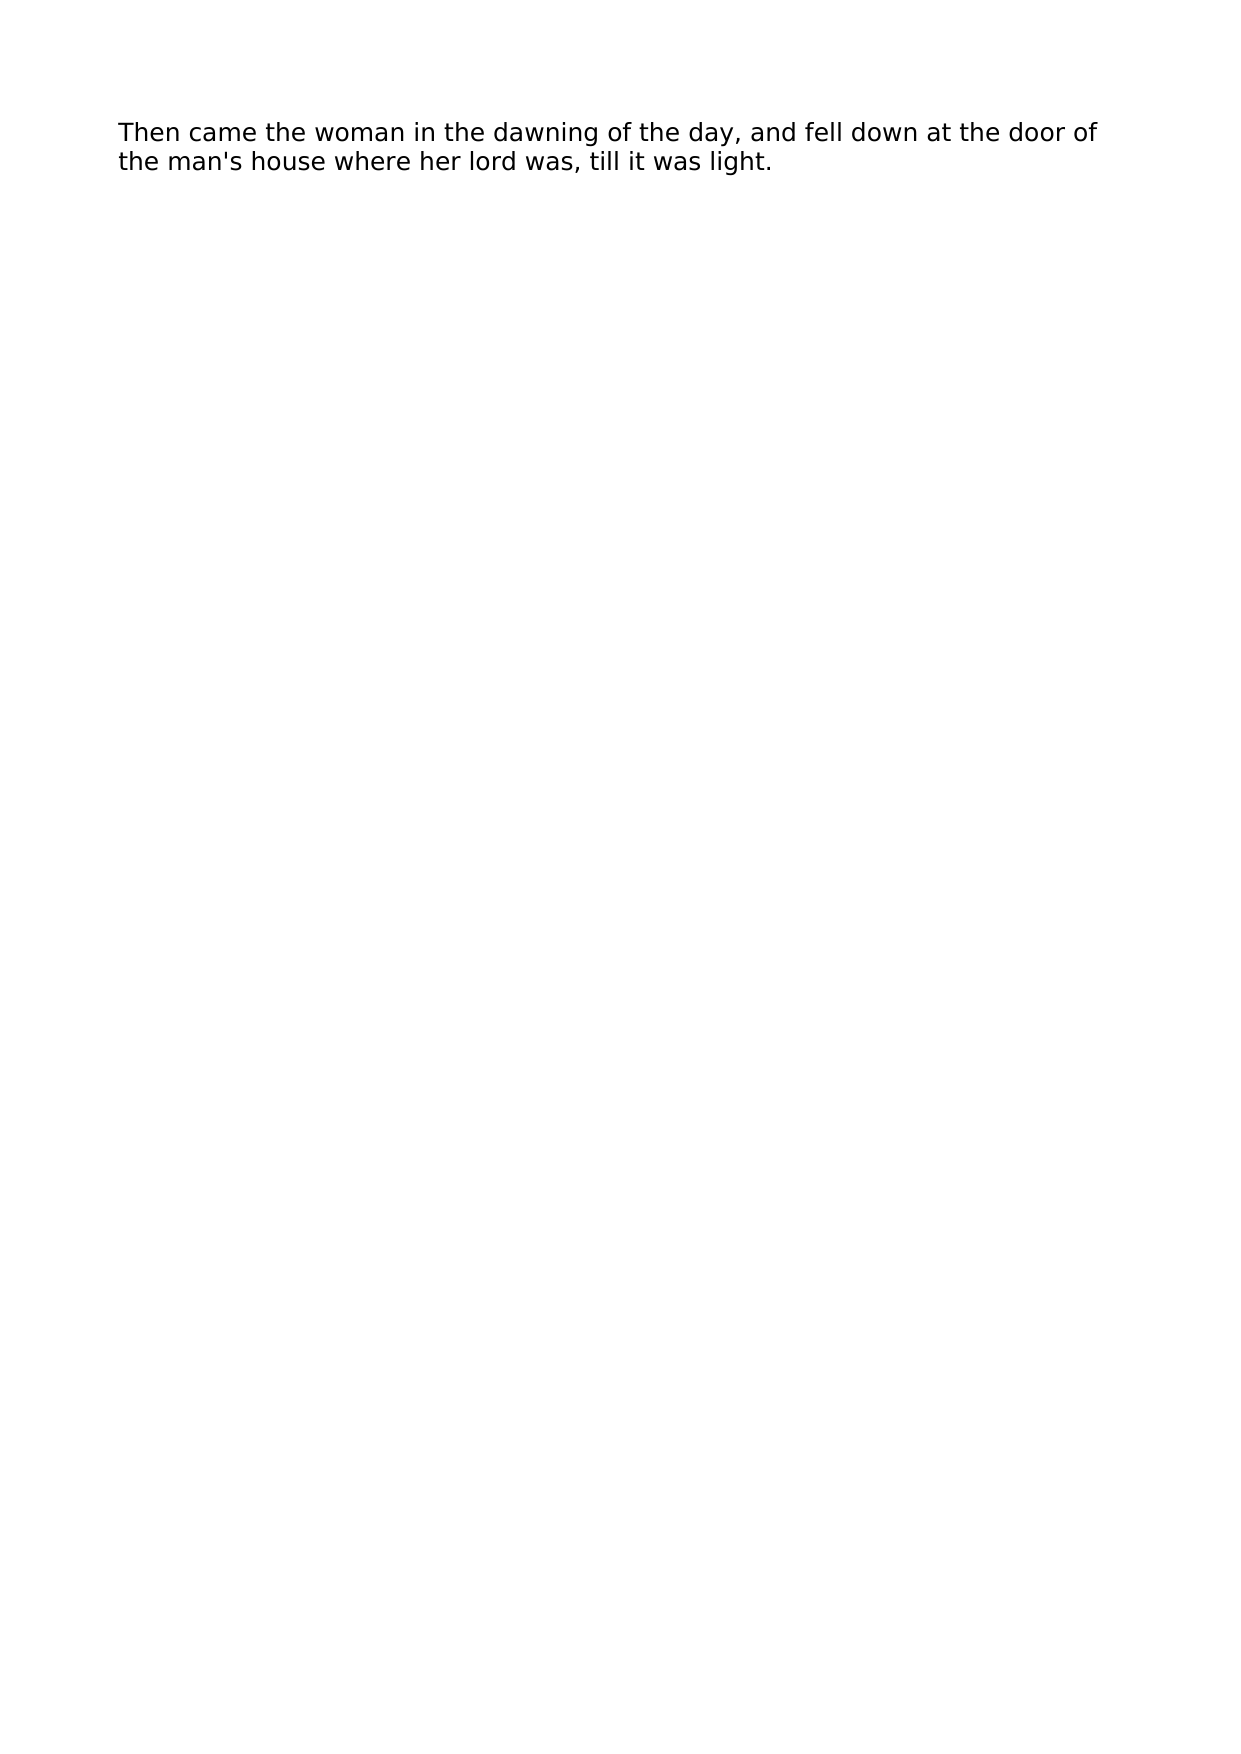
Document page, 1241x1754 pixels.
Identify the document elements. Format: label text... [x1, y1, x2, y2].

text Then came the woman in the dawning of the day, and fell down at the door of the man's house where her lord was, till it was light. [118, 118, 1122, 176]
